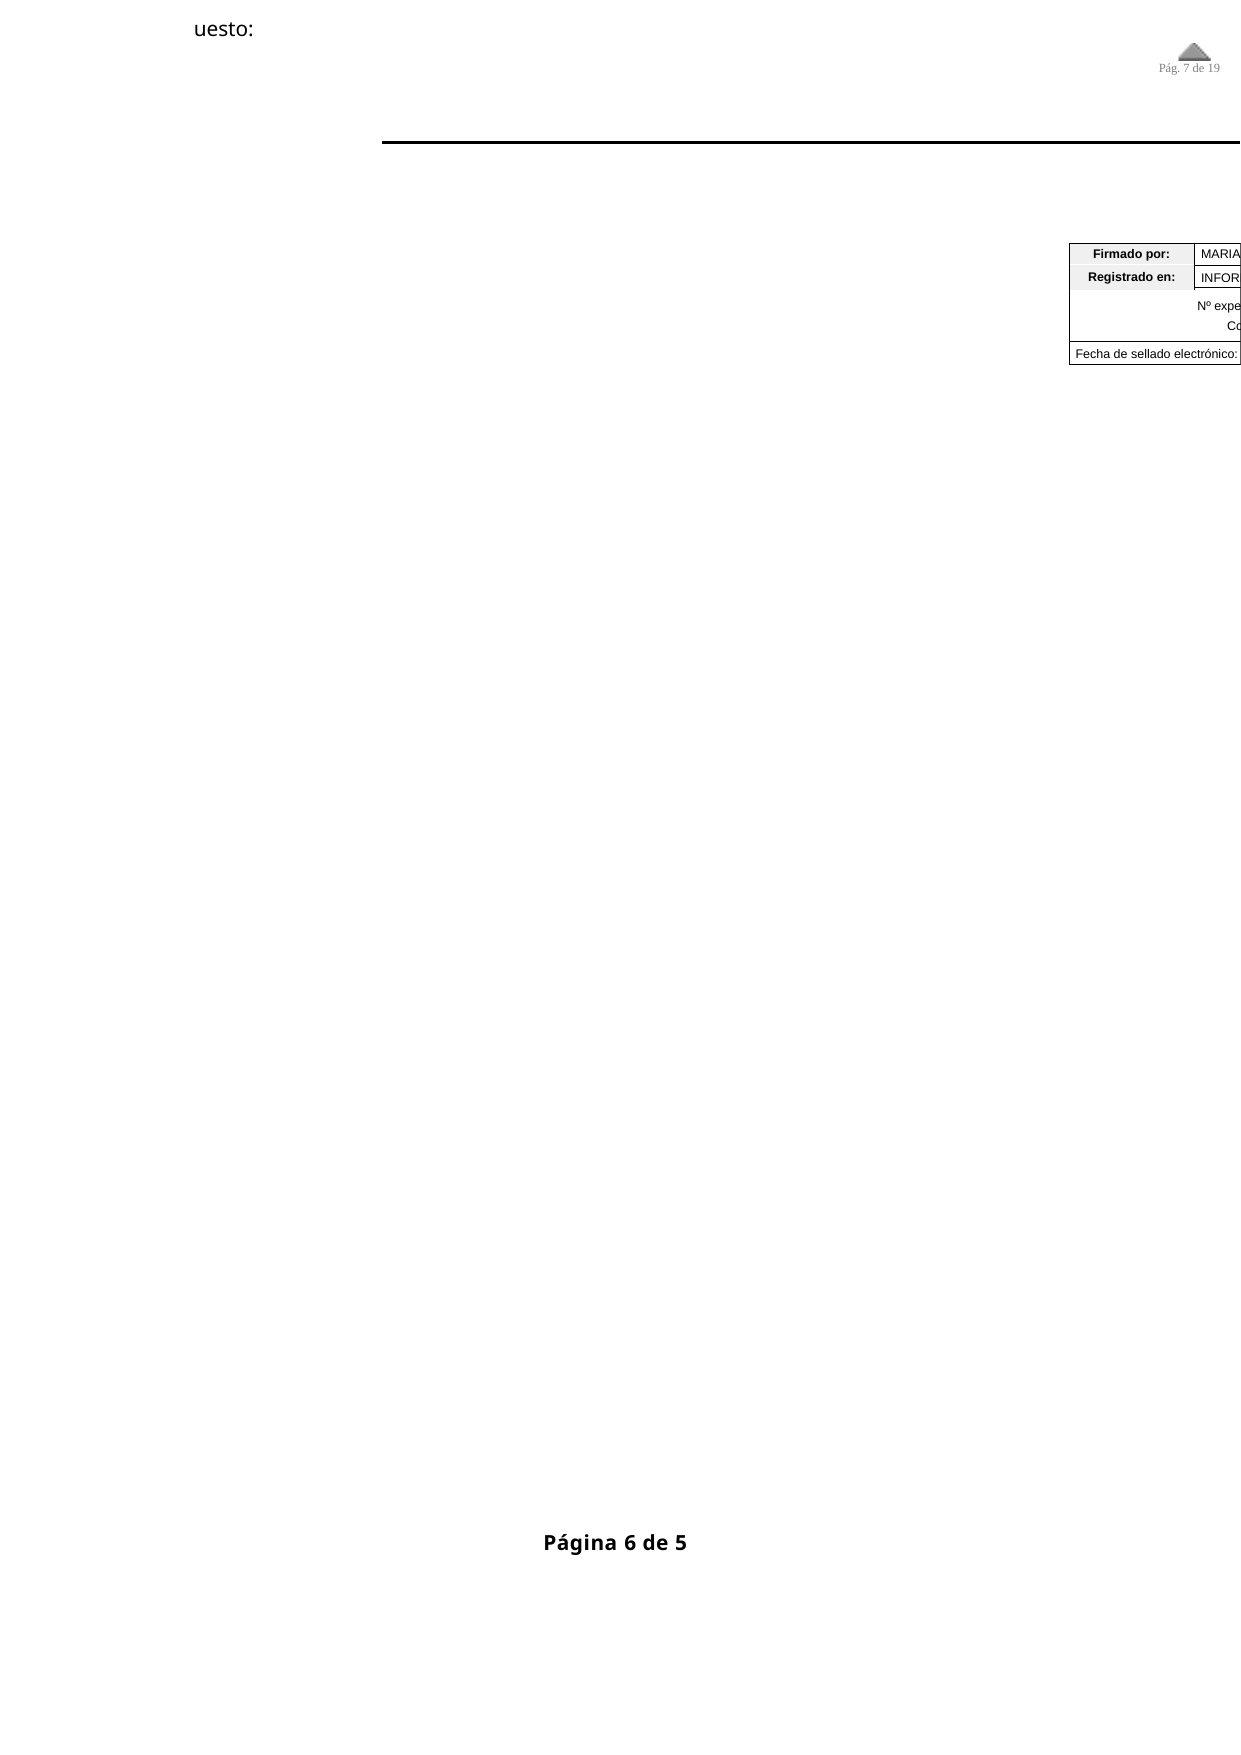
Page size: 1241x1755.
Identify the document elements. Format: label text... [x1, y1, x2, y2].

table_header Firmado por: [1070, 244, 1194, 264]
table_cell INFORMES DE INTERVENCION - Nº: 228/2021 [1195, 266, 1240, 287]
table_cell Nº expediente administrativo: 2021-001394 Código Seguro de Verificación (CSV): 74AA69A7DD3B34FE9CCAEEF1C19664A1 Comprobación CSV: https://eadmin.sanbartolome.es/publico/documento/74AA69A7DD3B34FE9CCAEEF1C19664A1 [1070, 288, 1240, 341]
table_cell Fecha de sellado electrónico: 05-05-2021 13:10:09 - 3/5 - Fecha de emisión de esta copia: 05-05-2021 13:54:33 [1070, 342, 1240, 364]
table_cell Registrado en: [1070, 268, 1194, 287]
text uesto: [194, 14, 1047, 43]
text Pág. 7 de 19 [1158, 61, 1232, 75]
